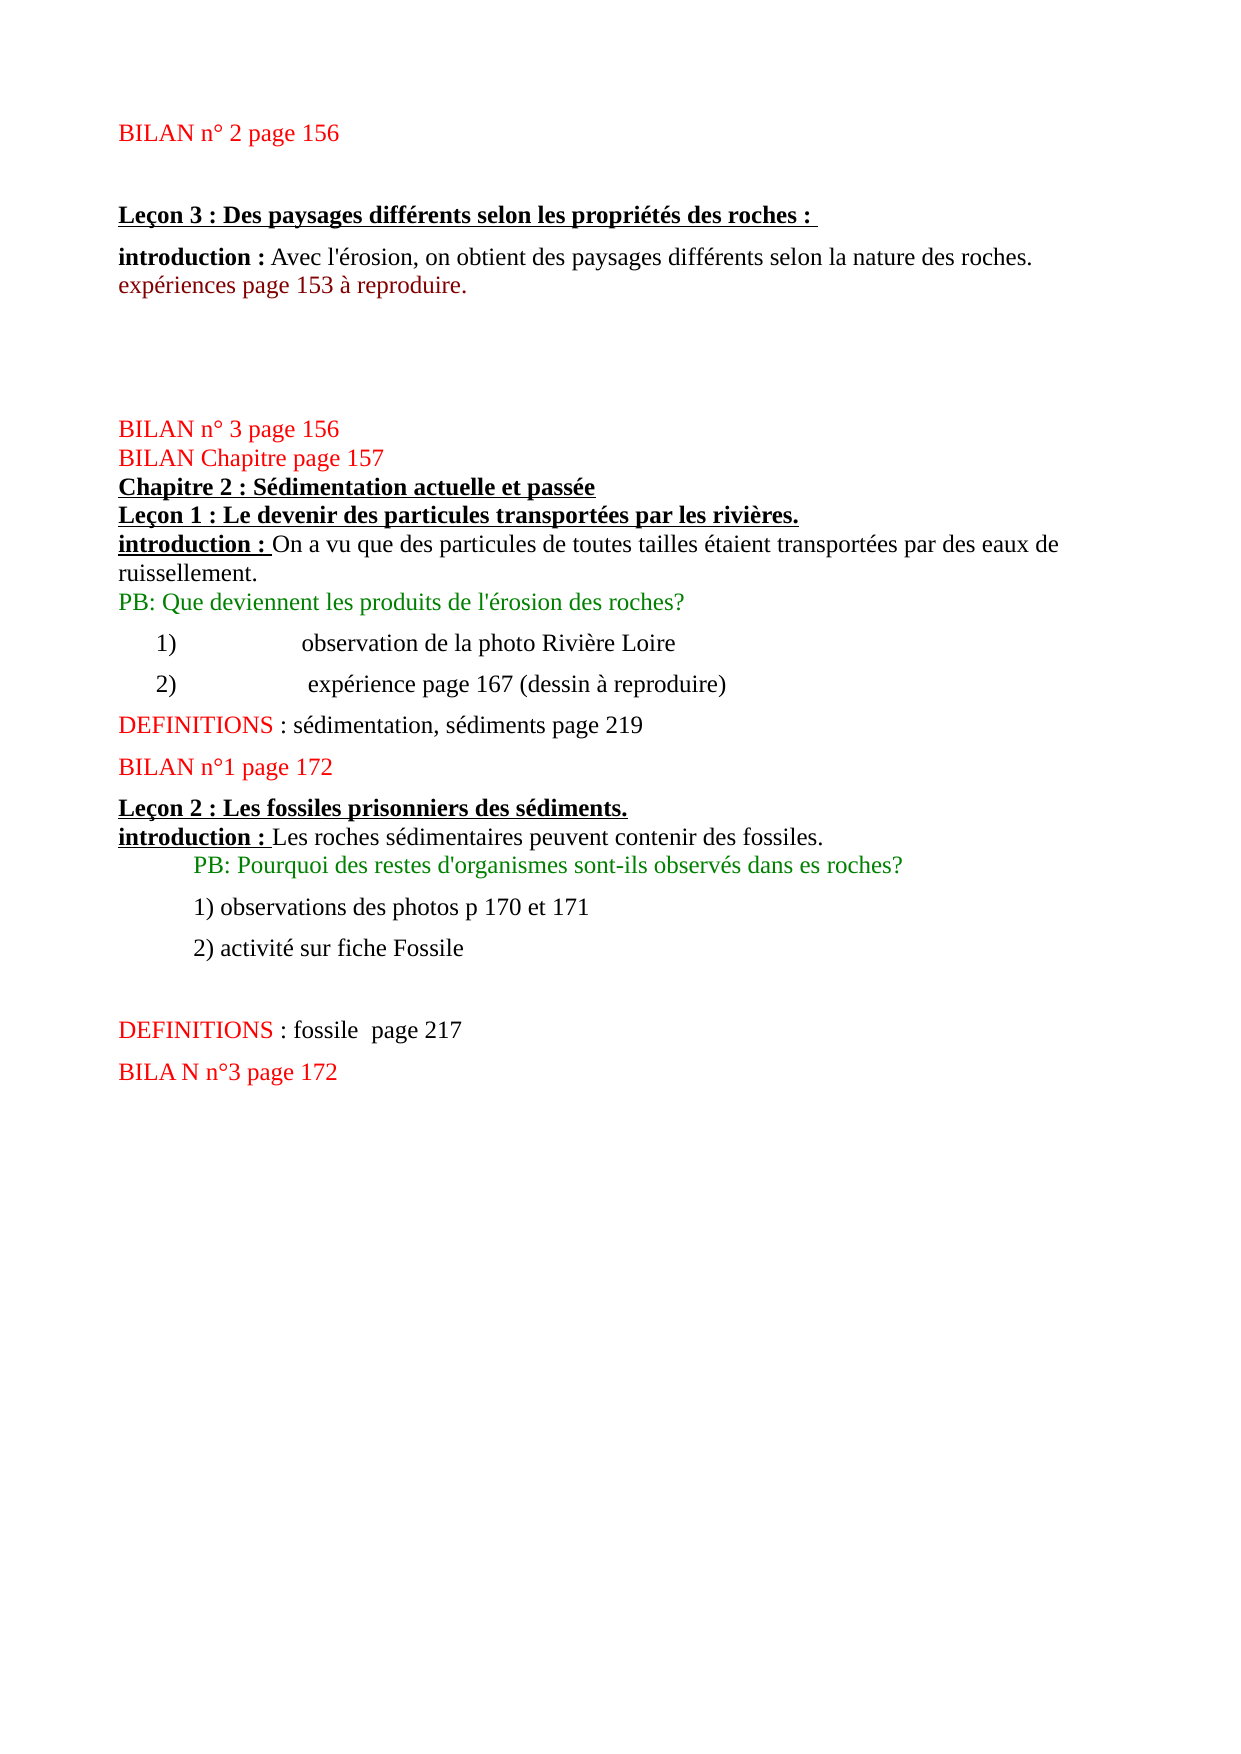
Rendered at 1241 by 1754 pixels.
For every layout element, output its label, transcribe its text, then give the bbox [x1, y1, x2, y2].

text BILAN Chapitre page 157 [118, 443, 1122, 472]
text PB: Pourquoi des restes d'organismes sont-ils observés dans es roches? [193, 851, 1122, 879]
text BILAN n° 2 page 156 [118, 118, 1122, 147]
text Leçon 1 : Le devenir des particules transportées par les rivières. [118, 501, 1122, 529]
text BILAN n°1 page 172 [118, 752, 1122, 781]
text PB: Que deviennent les produits de l'érosion des roches? [118, 587, 1122, 616]
text DEFINITIONS : sédimentation, sédiments page 219 [118, 711, 1122, 739]
text 1) observations des photos p 170 et 171 [193, 892, 1122, 921]
text expériences page 153 à reproduire. [118, 271, 1122, 299]
text Leçon 2 : Les fossiles prisonniers des sédiments. [118, 793, 1122, 822]
text Leçon 3 : Des paysages différents selon les propriétés des roches : [118, 201, 1122, 229]
text introduction : Les roches sédimentaires peuvent contenir des fossiles. [118, 822, 1122, 851]
text DEFINITIONS : fossile page 217 [118, 1016, 1122, 1044]
text Chapitre 2 : Sédimentation actuelle et passée [118, 472, 1122, 501]
text BILAN n° 3 page 156 [118, 414, 1122, 443]
text introduction : On a vu que des particules de toutes tailles étaient transportées par des eaux de ruissellement. [118, 529, 1122, 587]
text 2) expérience page 167 (dessin à reproduire) [156, 669, 1122, 698]
text 2) activité sur fiche Fossile [193, 933, 1122, 962]
text 1) observation de la photo Rivière Loire [156, 628, 1122, 657]
text introduction : Avec l'érosion, on obtient des paysages différents selon la nature des roches. [118, 242, 1122, 271]
text BILA N n°3 page 172 [118, 1057, 1122, 1086]
